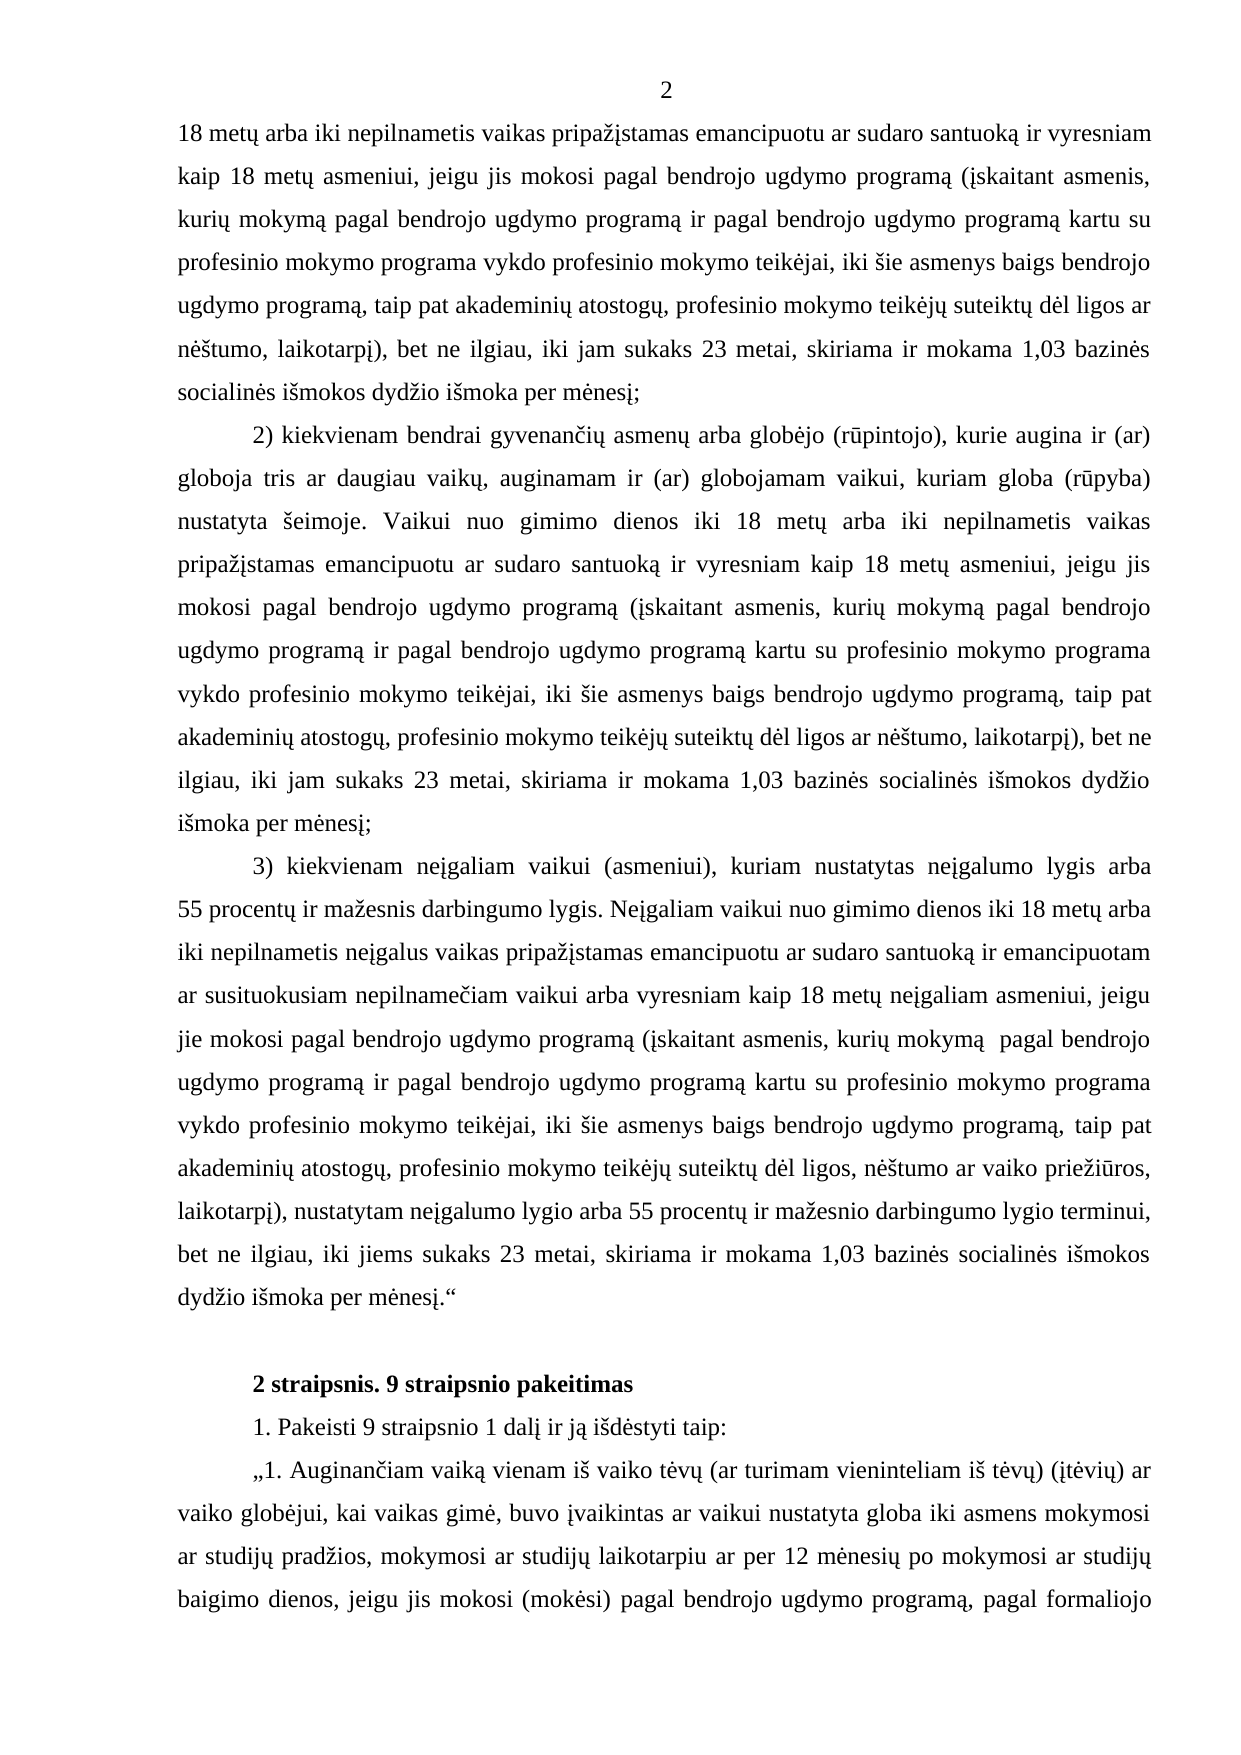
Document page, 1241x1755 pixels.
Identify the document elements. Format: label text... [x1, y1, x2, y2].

text 2) kiekvienam bendrai gyvenančių asmenų arba globėjo (rūpintojo), kurie augina ir (ar) globoja tris ar daugiau vaikų, auginamam ir (ar) globojamam vaikui, kuriam globa (rūpyba) nustatyta šeimoje. Vaikui nuo gimimo dienos iki 18 metų arba iki nepilnametis vaikas pripažįstamas emancipuotu ar sudaro santuoką ir vyresniam kaip 18 metų asmeniui, jeigu jis mokosi pagal bendrojo ugdymo programą (įskaitant asmenis, kurių mokymą pagal bendrojo ugdymo programą ir pagal bendrojo ugdymo programą kartu su profesinio mokymo programa vykdo profesinio mokymo teikėjai, iki šie asmenys baigs bendrojo ugdymo programą, taip pat akademinių atostogų, profesinio mokymo teikėjų suteiktų dėl ligos ar nėštumo, laikotarpį), bet ne ilgiau, iki jam sukaks 23 metai, skiriama ir mokama 1,03 bazinės socialinės išmokos dydžio išmoka per mėnesį; [177, 420, 1152, 837]
text „1. Auginančiam vaiką vienam iš vaiko tėvų (ar turimam vieninteliam iš tėvų) (įtėvių) ar vaiko globėjui, kai vaikas gimė, buvo įvaikintas ar vaikui nustatyta globa iki asmens mokymosi ar studijų pradžios, mokymosi ar studijų laikotarpiu ar per 12 mėnesių po mokymosi ar studijų baigimo dienos, jeigu jis mokosi (mokėsi) pagal bendrojo ugdymo programą, pagal formaliojo [177, 1455, 1152, 1613]
text 18 metų arba iki nepilnametis vaikas pripažįstamas emancipuotu ar sudaro santuoką ir vyresniam kaip 18 metų asmeniui, jeigu jis mokosi pagal bendrojo ugdymo programą (įskaitant asmenis, kurių mokymą pagal bendrojo ugdymo programą ir pagal bendrojo ugdymo programą kartu su profesinio mokymo programa vykdo profesinio mokymo teikėjai, iki šie asmenys baigs bendrojo ugdymo programą, taip pat akademinių atostogų, profesinio mokymo teikėjų suteiktų dėl ligos ar nėštumo, laikotarpį), bet ne ilgiau, iki jam sukaks 23 metai, skiriama ir mokama 1,03 bazinės socialinės išmokos dydžio išmoka per mėnesį; [177, 118, 1152, 406]
text 3) kiekvienam neįgaliam vaikui (asmeniui), kuriam nustatytas neįgalumo lygis arba 55 procentų ir mažesnis darbingumo lygis. Neįgaliam vaikui nuo gimimo dienos iki 18 metų arba iki nepilnametis neįgalus vaikas pripažįstamas emancipuotu ar sudaro santuoką ir emancipuotam ar susituokusiam nepilnamečiam vaikui arba vyresniam kaip 18 metų neįgaliam asmeniui, jeigu jie mokosi pagal bendrojo ugdymo programą (įskaitant asmenis, kurių mokymą pagal bendrojo ugdymo programą ir pagal bendrojo ugdymo programą kartu su profesinio mokymo programa vykdo profesinio mokymo teikėjai, iki šie asmenys baigs bendrojo ugdymo programą, taip pat akademinių atostogų, profesinio mokymo teikėjų suteiktų dėl ligos, nėštumo ar vaiko priežiūros, laikotarpį), nustatytam neįgalumo lygio arba 55 procentų ir mažesnio darbingumo lygio terminui, bet ne ilgiau, iki jiems sukaks 23 metai, skiriama ir mokama 1,03 bazinės socialinės išmokos dydžio išmoka per mėnesį.“ [177, 851, 1152, 1311]
text 1. Pakeisti 9 straipsnio 1 dalį ir ją išdėstyti taip: [252, 1412, 1152, 1441]
text 2 straipsnis. 9 straipsnio pakeitimas [177, 1369, 1152, 1397]
